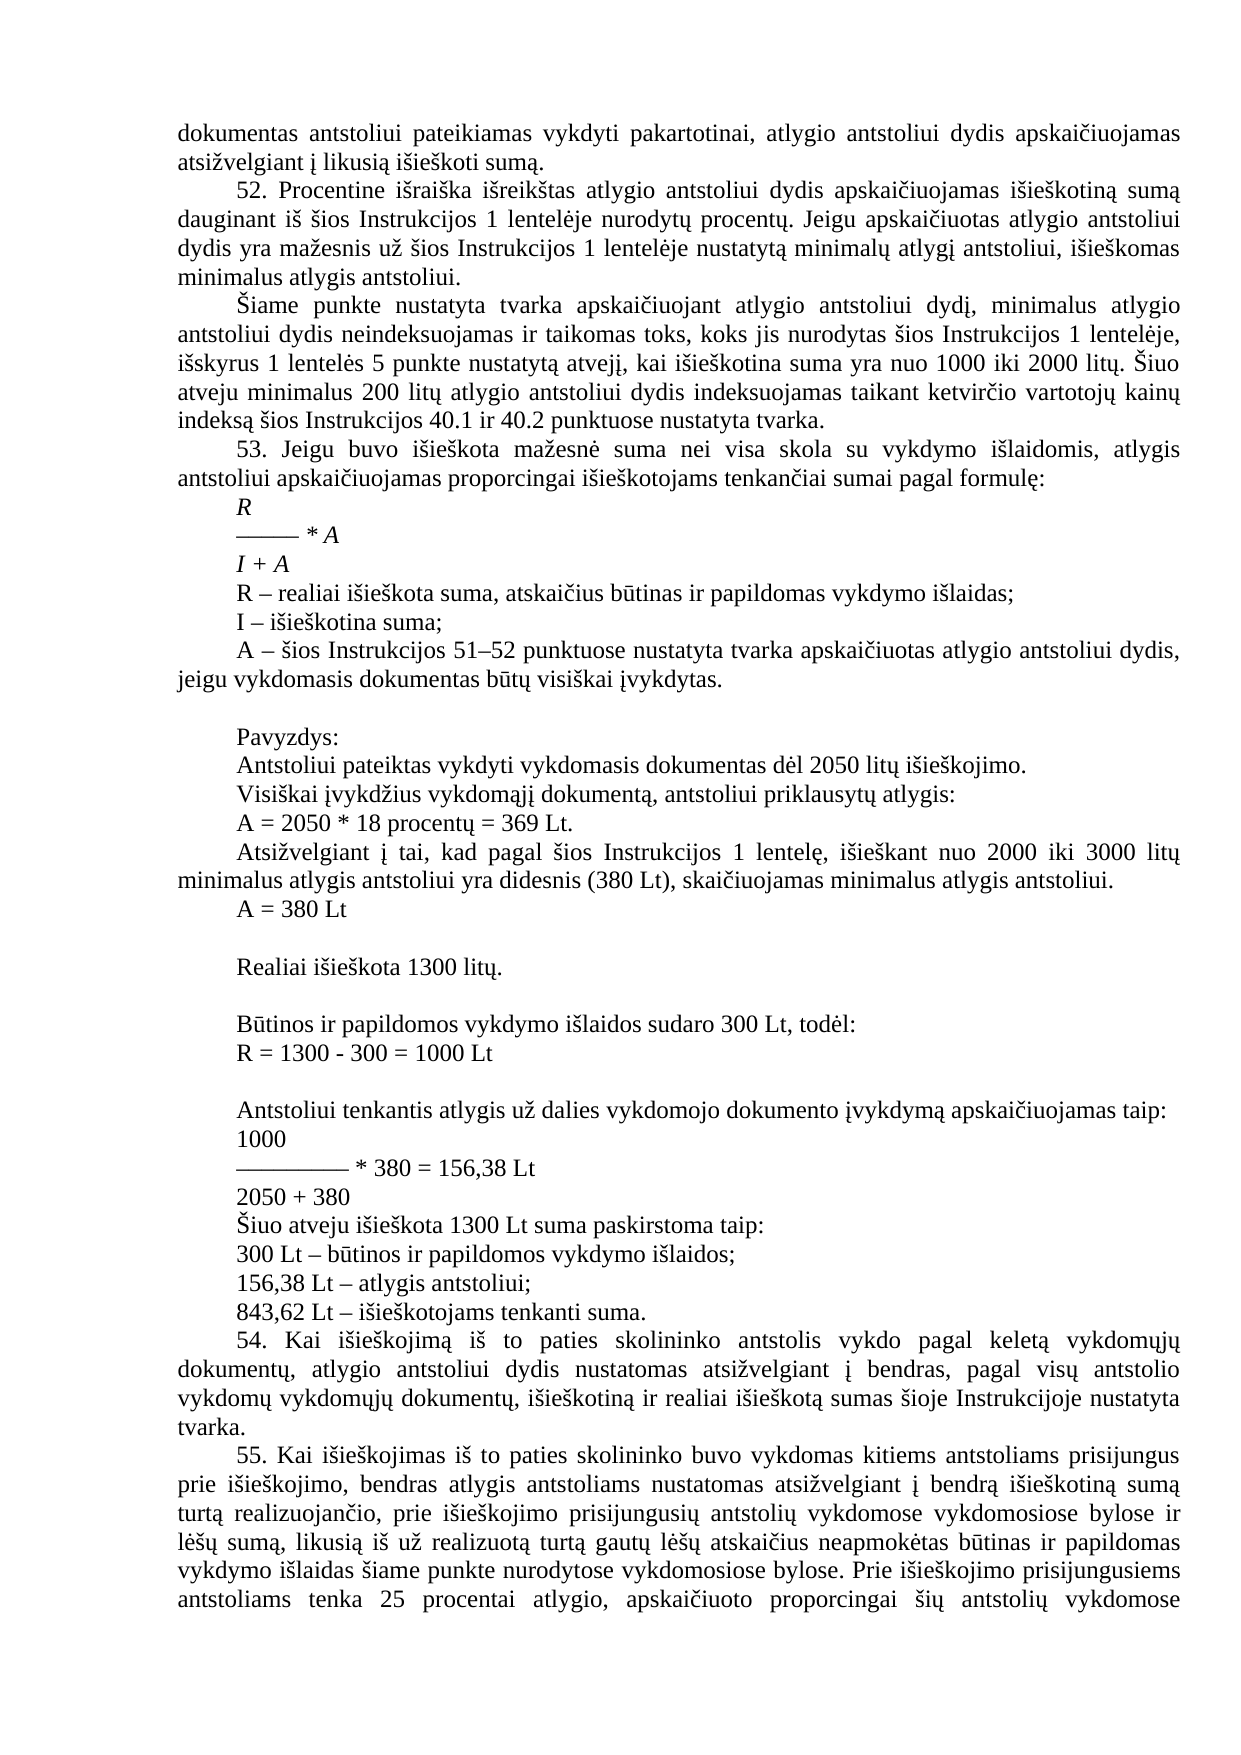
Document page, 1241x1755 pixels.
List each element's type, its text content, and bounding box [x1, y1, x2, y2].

text Šiuo atveju išieškota 1300 Lt suma paskirstoma taip: [177, 1211, 1181, 1239]
text 843,62 Lt – išieškotojams tenkanti suma. [177, 1297, 1181, 1326]
text Realiai išieškota 1300 litų. [177, 952, 1181, 981]
text 52. Procentine išraiška išreikštas atlygio antstoliui dydis apskaičiuojamas išieškotiną sumą dauginant iš šios Instrukcijos 1 lentelėje nurodytų procentų. Jeigu apskaičiuotas atlygio antstoliui dydis yra mažesnis už šios Instrukcijos 1 lentelėje nustatytą minimalų atlygį antstoliui, išieškomas minimalus atlygis antstoliui. [177, 176, 1181, 291]
text Antstoliui pateiktas vykdyti vykdomasis dokumentas dėl 2050 litų išieškojimo. [177, 751, 1181, 779]
text R [177, 492, 1181, 521]
text Būtinos ir papildomos vykdymo išlaidos sudaro 300 Lt, todėl: [177, 1009, 1181, 1038]
text R = 1300 - 300 = 1000 Lt [177, 1038, 1181, 1067]
text ––––––––– * 380 = 156,38 Lt [177, 1153, 1181, 1182]
text dokumentas antstoliui pateikiamas vykdyti pakartotinai, atlygio antstoliui dydis apskaičiuojamas atsižvelgiant į likusią išieškoti sumą. [177, 118, 1181, 176]
text 1000 [177, 1124, 1181, 1153]
text I – išieškotina suma; [177, 607, 1181, 636]
text 2050 + 380 [177, 1182, 1181, 1211]
text Šiame punkte nustatyta tvarka apskaičiuojant atlygio antstoliui dydį, minimalus atlygio antstoliui dydis neindeksuojamas ir taikomas toks, koks jis nurodytas šios Instrukcijos 1 lentelėje, išskyrus 1 lentelės 5 punkte nustatytą atvejį, kai išieškotina suma yra nuo 1000 iki 2000 litų. Šiuo atveju minimalus 200 litų atlygio antstoliui dydis indeksuojamas taikant ketvirčio vartotojų kainų indeksą šios Instrukcijos 40.1 ir 40.2 punktuose nustatyta tvarka. [177, 291, 1181, 434]
text R – realiai išieškota suma, atskaičius būtinas ir papildomas vykdymo išlaidas; [177, 578, 1181, 607]
text 156,38 Lt – atlygis antstoliui; [177, 1268, 1181, 1297]
text Pavyzdys: [177, 722, 1181, 751]
text ––––– * A [177, 521, 1181, 549]
text 55. Kai išieškojimas iš to paties skolininko buvo vykdomas kitiems antstoliams prisijungus prie išieškojimo, bendras atlygis antstoliams nustatomas atsižvelgiant į bendrą išieškotiną sumą turtą realizuojančio, prie išieškojimo prisijungusių antstolių vykdomose vykdomosiose bylose ir lėšų sumą, likusią iš už realizuotą turtą gautų lėšų atskaičius neapmokėtas būtinas ir papildomas vykdymo išlaidas šiame punkte nurodytose vykdomosiose bylose. Prie išieškojimo prisijungusiems antstoliams tenka 25 procentai atlygio, apskaičiuoto proporcingai šių antstolių vykdomose [177, 1441, 1181, 1613]
text Visiškai įvykdžius vykdomąjį dokumentą, antstoliui priklausytų atlygis: [177, 779, 1181, 808]
text Antstoliui tenkantis atlygis už dalies vykdomojo dokumento įvykdymą apskaičiuojamas taip: [177, 1096, 1181, 1124]
text A = 380 Lt [177, 894, 1181, 923]
text I + A [177, 549, 1181, 578]
text 54. Kai išieškojimą iš to paties skolininko antstolis vykdo pagal keletą vykdomųjų dokumentų, atlygio antstoliui dydis nustatomas atsižvelgiant į bendras, pagal visų antstolio vykdomų vykdomųjų dokumentų, išieškotiną ir realiai išieškotą sumas šioje Instrukcijoje nustatyta tvarka. [177, 1326, 1181, 1441]
text A – šios Instrukcijos 51–52 punktuose nustatyta tvarka apskaičiuotas atlygio antstoliui dydis, jeigu vykdomasis dokumentas būtų visiškai įvykdytas. [177, 636, 1181, 693]
text A = 2050 * 18 procentų = 369 Lt. [177, 808, 1181, 837]
text Atsižvelgiant į tai, kad pagal šios Instrukcijos 1 lentelę, išieškant nuo 2000 iki 3000 litų minimalus atlygis antstoliui yra didesnis (380 Lt), skaičiuojamas minimalus atlygis antstoliui. [177, 837, 1181, 894]
text 300 Lt – būtinos ir papildomos vykdymo išlaidos; [177, 1239, 1181, 1268]
text 53. Jeigu buvo išieškota mažesnė suma nei visa skola su vykdymo išlaidomis, atlygis antstoliui apskaičiuojamas proporcingai išieškotojams tenkančiai sumai pagal formulę: [177, 434, 1181, 492]
